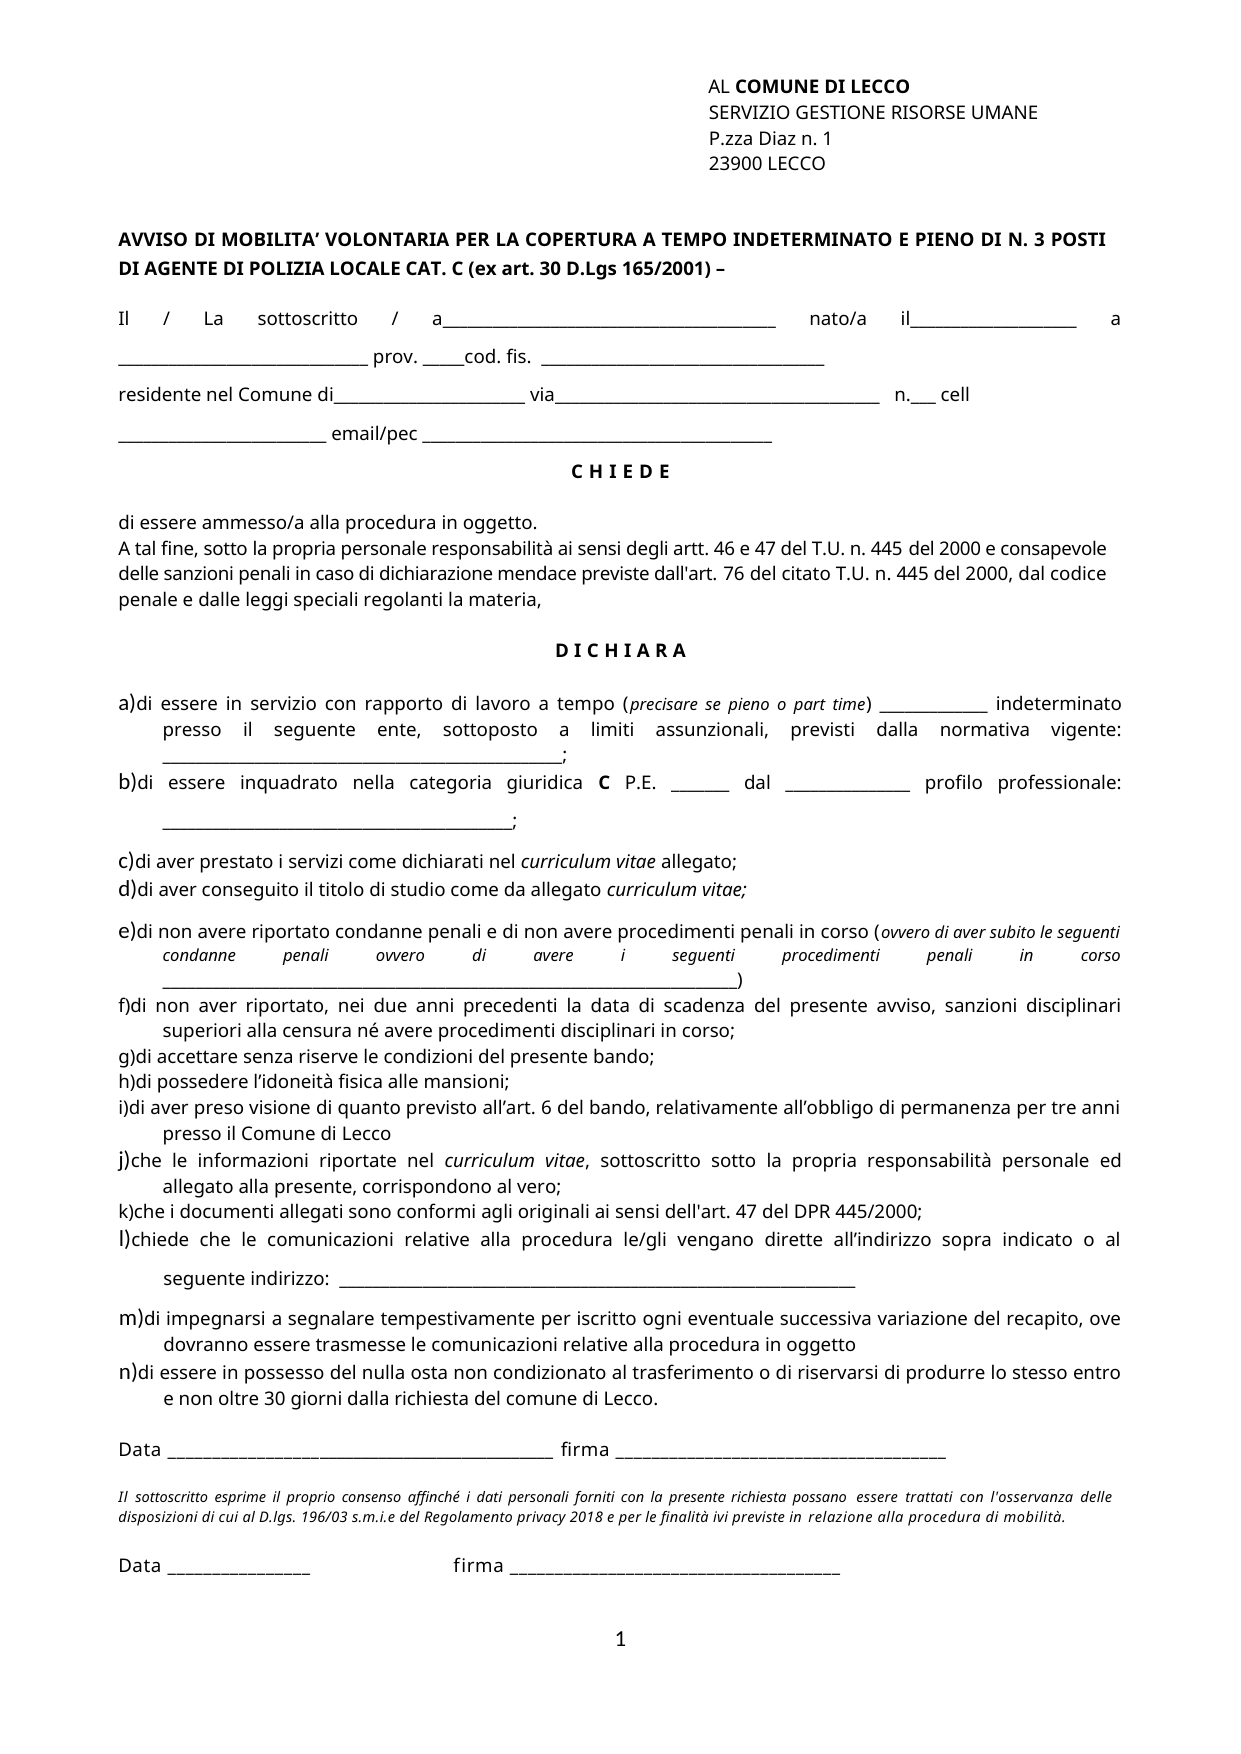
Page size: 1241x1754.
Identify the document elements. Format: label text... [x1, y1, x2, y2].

list di essere in possesso del nulla osta non condizionato al trasferimento o di riservarsi di produrre lo stesso entro e non oltre 30 giorni dalla richiesta del comune di Lecco. [119, 1357, 1122, 1410]
list di essere in servizio con rapporto di lavoro a tempo (precisare se pieno o part time) _____________ indeterminato presso il seguente ente, sottoposto a limiti assunzionali, previsti dalla normativa vigente: ________________________________________________; [118, 688, 1122, 767]
list di impegnarsi a segnalare tempestivamente per iscritto ogni eventuale successiva variazione del recapito, ove dovranno essere trasmesse le comunicazioni relative alla procedura in oggetto [119, 1303, 1122, 1357]
text di essere ammesso/a alla procedura in oggetto. [118, 509, 1122, 535]
text Data ________________ firma _____________________________________ [118, 1552, 1122, 1578]
list di non avere riportato condanne penali e di non avere procedimenti penali in corso (ovvero di aver subito le seguenti condanne penali ovvero di avere i seguenti procedimenti penali in corso _____________________________________________________________________) [118, 916, 1122, 992]
list di aver prestato i servizi come dichiarati nel curriculum vitae allegato; [118, 846, 1122, 874]
list di possedere l’idoneità fisica alle mansioni; [118, 1069, 1122, 1094]
text CHIEDE [118, 458, 1122, 484]
text SERVIZIO GESTIONE RISORSE UMANE [709, 99, 1122, 125]
text P.zza Diaz n. 1 [709, 125, 1122, 150]
list che i documenti allegati sono conformi agli originali ai sensi dell'art. 47 del DPR 445/2000; [118, 1199, 1122, 1224]
list di aver preso visione di quanto previsto all’art. 6 del bando, relativamente all’obbligo di permanenza per tre anni presso il Comune di Lecco [118, 1094, 1122, 1145]
text 23900 LECCO [709, 150, 1122, 176]
list che le informazioni riportate nel curriculum vitae, sottoscritto sotto la propria responsabilità personale ed allegato alla presente, corrispondono al vero; [118, 1145, 1122, 1199]
text residente nel Comune di_______________________ via_______________________________________ n.___ cell _________________________ email/pec __________________________________________ [118, 382, 1122, 446]
list di essere inquadrato nella categoria giuridica C P.E. _______ dal _______________ profilo professionale: __________________________________________; [118, 767, 1122, 833]
list di aver conseguito il titolo di studio come da allegato curriculum vitae; [118, 874, 1122, 902]
list di accettare senza riserve le condizioni del presente bando; [118, 1043, 1122, 1069]
text Il sottoscritto esprime il proprio consenso affinché i dati personali forniti con la presente richiesta possano essere trattati con l'osservanza delle disposizioni di cui al D.lgs. 196/03 s.m.i.e del Regolamento privacy 2018 e per le finalità ivi previste in relazione alla procedura di mobilità. [118, 1487, 1114, 1527]
text Data _________________ firma _____________________________________ [118, 1436, 1122, 1461]
text A tal fine, sotto la propria personale responsabilità ai sensi degli artt. 46 e 47 del T.U. n. 445 del 2000 e consapevole delle sanzioni penali in caso di dichiarazione mendace previste dall'art. 76 del citato T.U. n. 445 del 2000, dal codice penale e dalle leggi speciali regolanti la materia, [118, 535, 1107, 611]
list chiede che le comunicazioni relative alla procedura le/gli vengano dirette all’indirizzo sopra indicato o al seguente indirizzo: ______________________________________________________________ [119, 1224, 1122, 1291]
text AL COMUNE DI LECCO [635, 74, 1122, 99]
list di non aver riportato, nei due anni precedenti la data di scadenza del presente avviso, sanzioni disciplinari superiori alla censura né avere procedimenti disciplinari in corso; [118, 992, 1122, 1043]
text AVVISO DI MOBILITA’ VOLONTARIA PER LA COPERTURA A TEMPO INDETERMINATO E PIENO DI N. 3 POSTI DI AGENTE DI POLIZIA LOCALE CAT. C (ex art. 30 D.Lgs 165/2001) – [118, 226, 1107, 281]
text Il / La sottoscritto / a________________________________________ nato/a il____________________ a ______________________________ prov. _____cod. fis. __________________________________ [118, 305, 1122, 369]
text DICHIARA [118, 637, 1122, 662]
